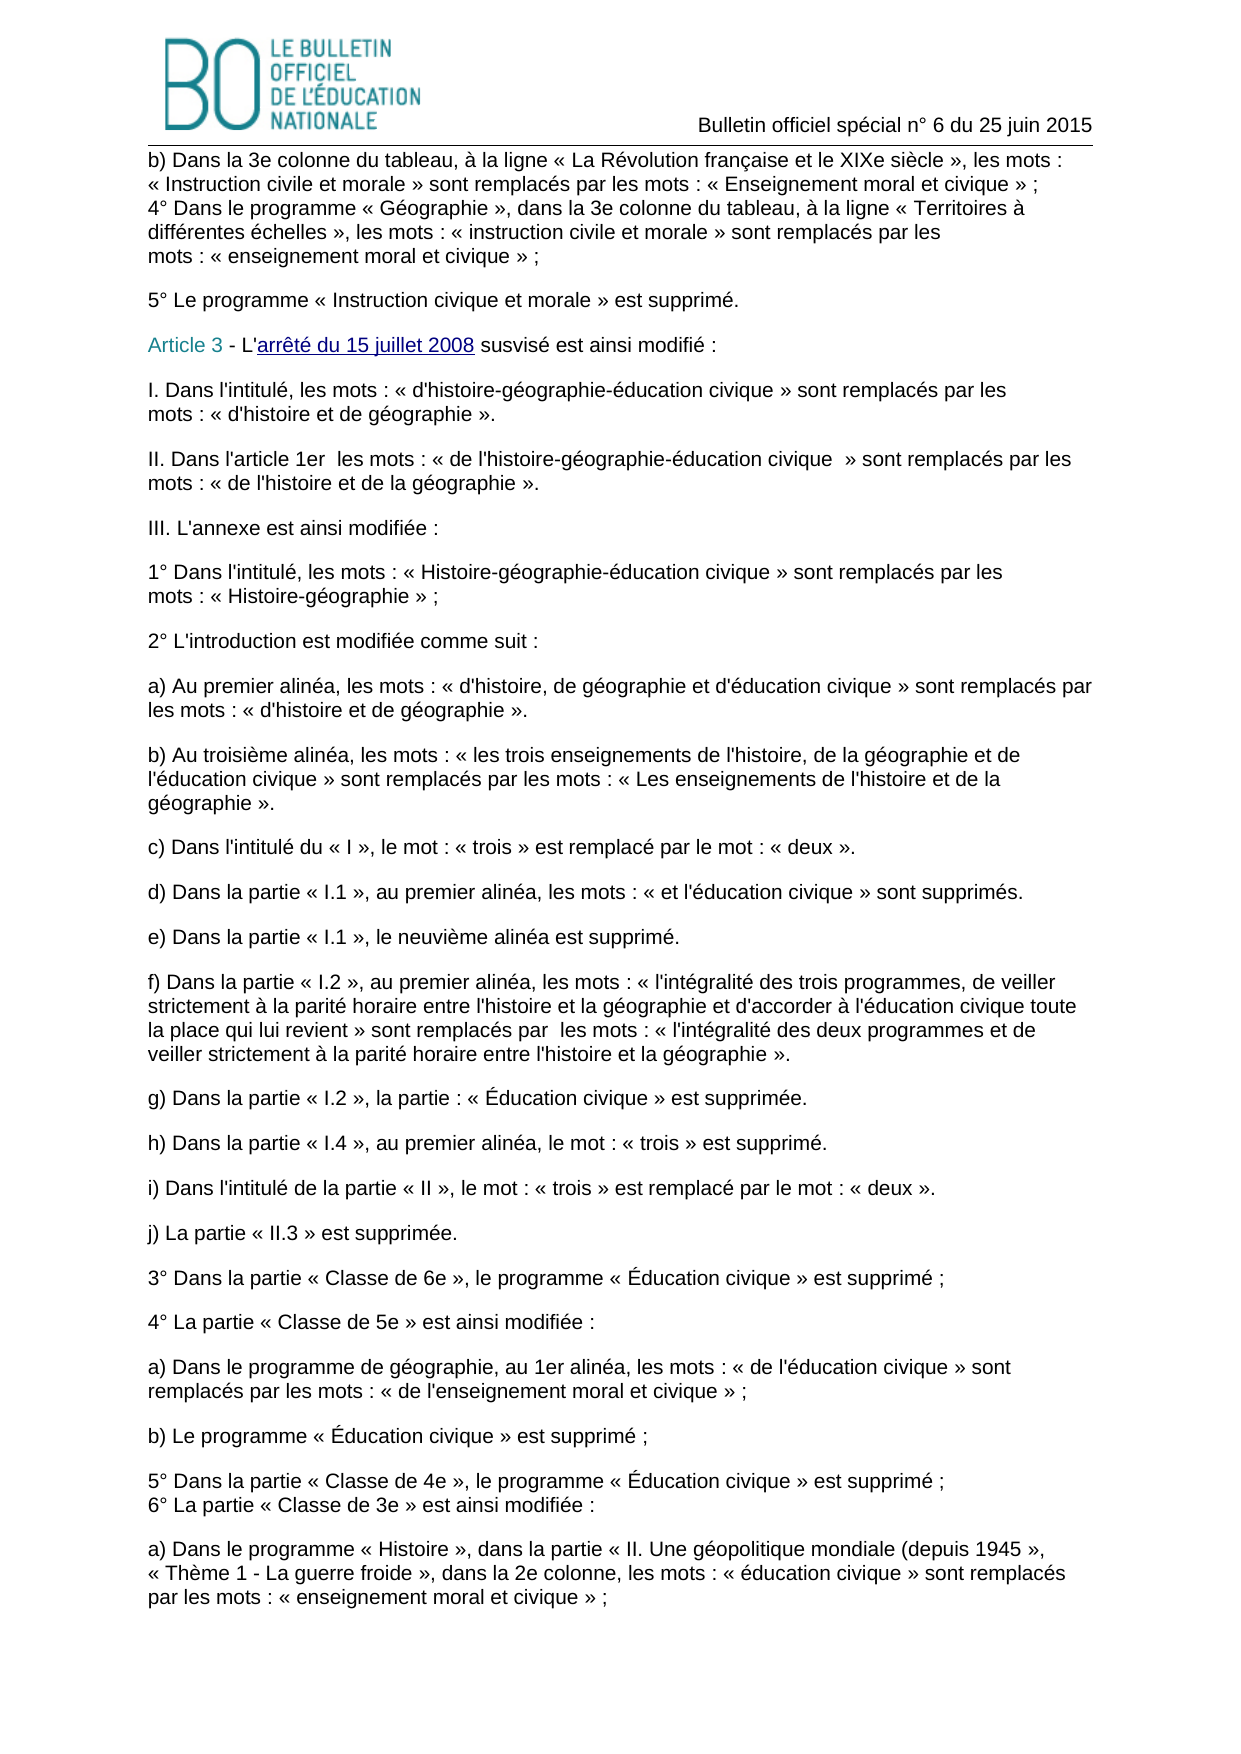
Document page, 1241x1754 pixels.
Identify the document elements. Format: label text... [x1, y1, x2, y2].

text 2° L'introduction est modifiée comme suit : [148, 629, 1093, 653]
text 4° La partie « Classe de 5e » est ainsi modifiée : [148, 1310, 1093, 1334]
text g) Dans la partie « I.2 », la partie : « Éducation civique » est supprimée. [148, 1086, 1093, 1110]
text a) Dans le programme de géographie, au 1er alinéa, les mots : « de l'éducation civique » sont remplacés par les mots : « de l'enseignement moral et civique » ; [148, 1355, 1093, 1403]
text c) Dans l'intitulé du « I », le mot : « trois » est remplacé par le mot : « deux ». [148, 835, 1093, 859]
text b) Au troisième alinéa, les mots : « les trois enseignements de l'histoire, de la géographie et de l'éducation civique » sont remplacés par les mots : « Les enseignements de l'histoire et de la géographie ». [148, 742, 1093, 814]
text II. Dans l'article 1er les mots : « de l'histoire-géographie-éducation civique » sont remplacés par les mots : « de l'histoire et de la géographie ». [148, 447, 1093, 494]
text a) Au premier alinéa, les mots : « d'histoire, de géographie et d'éducation civique » sont remplacés par les mots : « d'histoire et de géographie ». [148, 674, 1093, 722]
text f) Dans la partie « I.2 », au premier alinéa, les mots : « l'intégralité des trois programmes, de veiller strictement à la parité horaire entre l'histoire et la géographie et d'accorder à l'éducation civique toute la place qui lui revient » sont remplacés par les mots : « l'intégralité des deux programmes et de veiller strictement à la parité horaire entre l'histoire et la géographie ». [148, 969, 1093, 1065]
text h) Dans la partie « I.4 », au premier alinéa, le mot : « trois » est supprimé. [148, 1131, 1093, 1155]
text b) Dans la 3e colonne du tableau, à la ligne « La Révolution française et le XIXe siècle », les mots : « Instruction civile et morale » sont remplacés par les mots : « Enseignement moral et civique » ; 4° Dans le programme « Géographie », dans la 3e colonne du tableau, à la ligne « Territoires à différentes échelles », les mots : « instruction civile et morale » sont remplacés par les mots : « enseignement moral et civique » ; [148, 148, 1093, 267]
text j) La partie « II.3 » est supprimée. [148, 1221, 1093, 1244]
text i) Dans l'intitulé de la partie « II », le mot : « trois » est remplacé par le mot : « deux ». [148, 1176, 1093, 1200]
text 3° Dans la partie « Classe de 6e », le programme « Éducation civique » est supprimé ; [148, 1265, 1093, 1289]
text a) Dans le programme « Histoire », dans la partie « II. Une géopolitique mondiale (depuis 1945 », « Thème 1 - La guerre froide », dans la 2e colonne, les mots : « éducation civique » sont remplacés par les mots : « enseignement moral et civique » ; [148, 1537, 1093, 1609]
text 5° Dans la partie « Classe de 4e », le programme « Éducation civique » est supprimé ; 6° La partie « Classe de 3e » est ainsi modifiée : [148, 1468, 1093, 1516]
text 5° Le programme « Instruction civique et morale » est supprimé. [148, 288, 1093, 312]
text b) Le programme « Éducation civique » est supprimé ; [148, 1424, 1093, 1448]
text d) Dans la partie « I.1 », au premier alinéa, les mots : « et l'éducation civique » sont supprimés. [148, 880, 1093, 904]
text 1° Dans l'intitulé, les mots : « Histoire-géographie-éducation civique » sont remplacés par les mots : « Histoire-géographie » ; [148, 560, 1093, 608]
text III. L'annexe est ainsi modifiée : [148, 515, 1093, 539]
text I. Dans l'intitulé, les mots : « d'histoire-géographie-éducation civique » sont remplacés par les mots : « d'histoire et de géographie ». [148, 378, 1093, 426]
text e) Dans la partie « I.1 », le neuvième alinéa est supprimé. [148, 925, 1093, 949]
text Article 3 - L'arrêté du 15 juillet 2008 susvisé est ainsi modifié : [148, 333, 1093, 357]
picture [165, 36, 421, 131]
